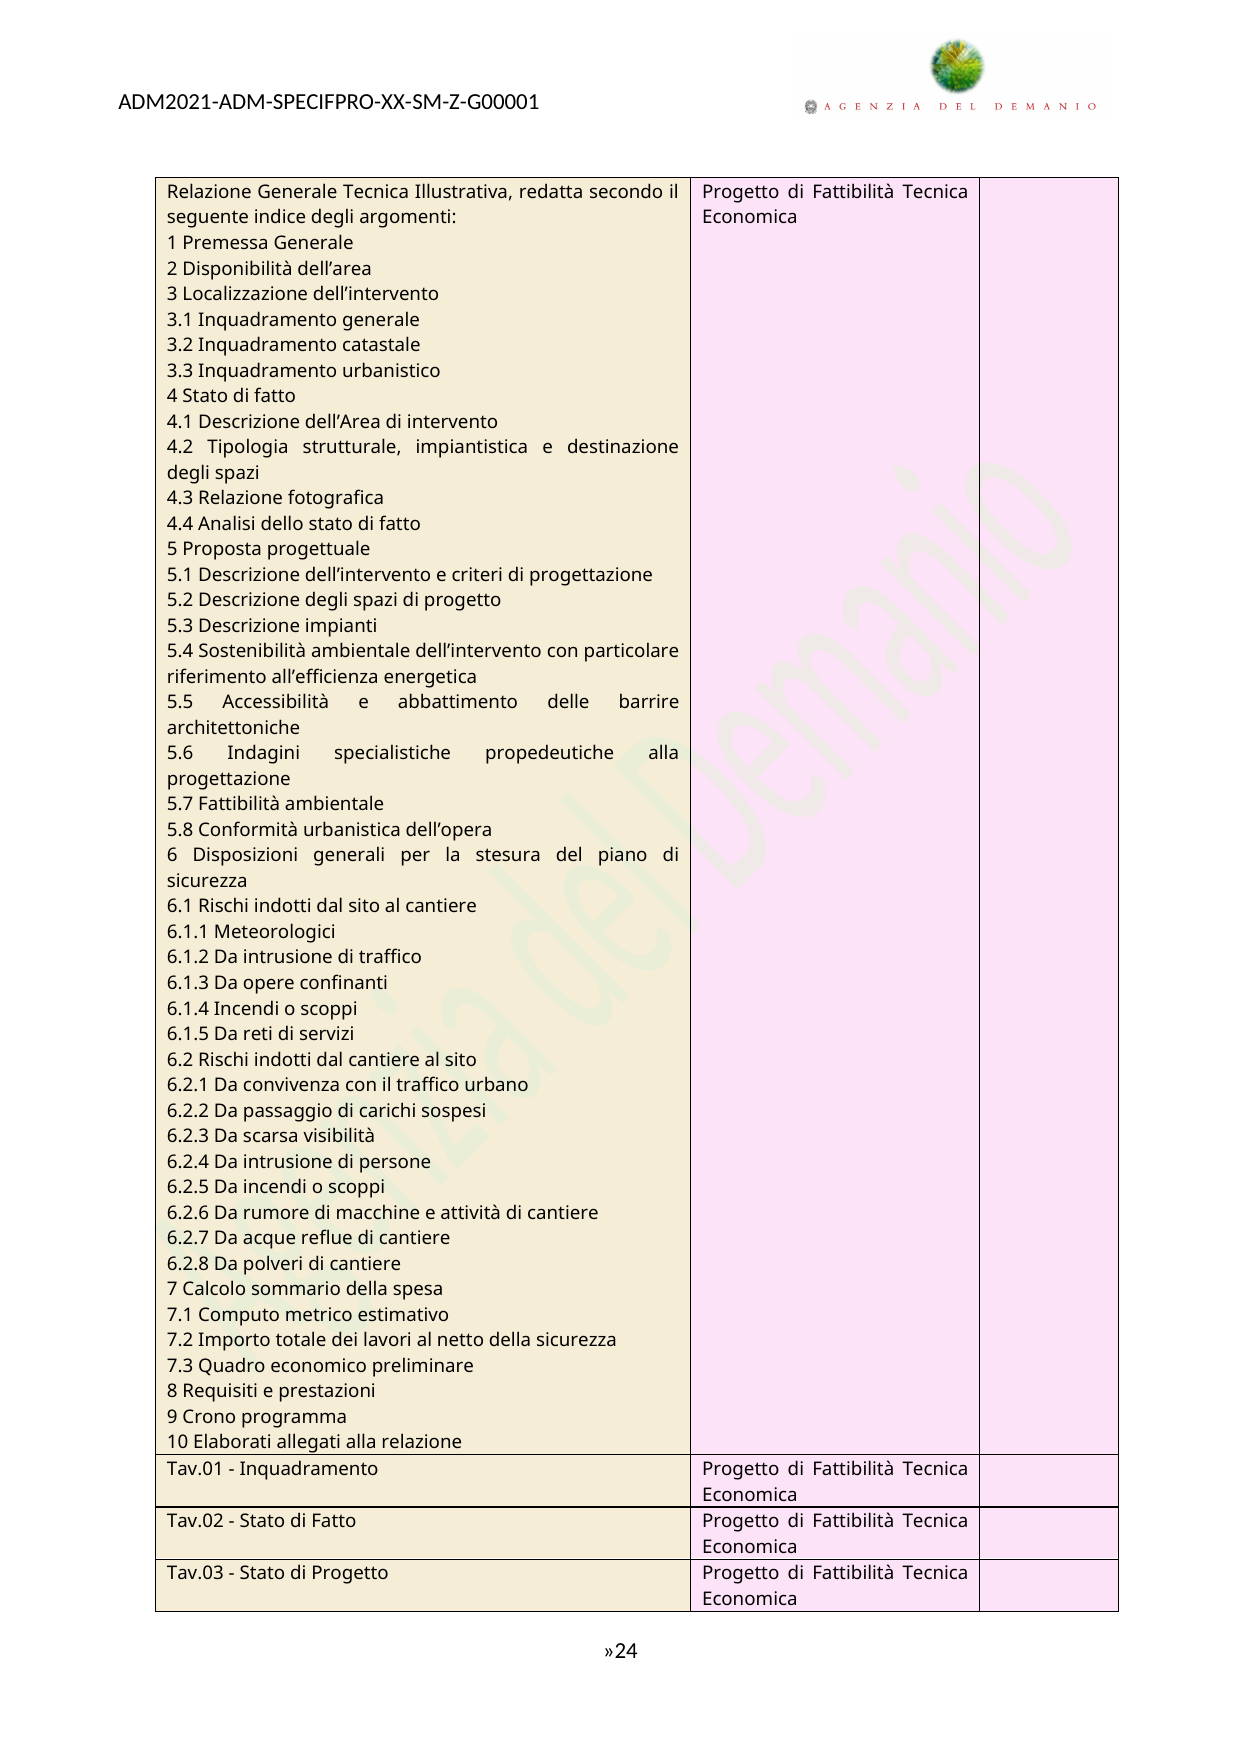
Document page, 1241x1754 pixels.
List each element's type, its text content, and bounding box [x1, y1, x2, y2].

table_cell [980, 1455, 1118, 1506]
table_cell [691, 749, 767, 890]
table_cell POSIZIONE [488, 863, 631, 1026]
table_cell POSIZIONE [281, 1147, 390, 1254]
table_cell [981, 478, 1056, 553]
table_cell [980, 178, 1118, 1454]
table_cell [893, 465, 920, 492]
table_cell [980, 1560, 1118, 1611]
table_cell [842, 585, 959, 697]
table_cell [717, 711, 826, 818]
table_cell Progetto di Fattibilità Tecnica Economica [691, 1455, 979, 1506]
table_cell [980, 585, 1011, 625]
table_cell Tav.03 - Stato di Progetto [156, 1560, 690, 1611]
table_cell POSIZIONE [367, 1043, 491, 1169]
table_cell Tav.02 - Stato di Fatto [156, 1508, 690, 1558]
table_cell POSIZIONE [371, 987, 398, 1014]
table_cell [879, 534, 979, 656]
table_cell POSIZIONE [559, 791, 690, 931]
table_cell Progetto di Fattibilità Tecnica Economica [691, 1560, 979, 1611]
table_cell POSIZIONE [409, 1025, 510, 1126]
table_cell POSIZIONE [441, 987, 558, 1099]
table_cell Relazione Generale Tecnica Illustrativa, redatta secondo il seguente indice degli argomenti: 1 Premessa Generale 2 Disponibilità dell’area 3 Localizzazione dell’intervento 3.1 Inquadramento generale 3.2 Inquadramento catastale 3.3 Inquadramento urbanistico 4 Stato di fatto 4.1 Descrizione dell’Area di intervento 4.2 Tipologia strutturale, impiantistica e destinazione degli spazi 4.3 Relazione fotografica 4.4 Analisi dello stato di fatto 5 Proposta progettuale 5.1 Descrizione dell’intervento e criteri di progettazione 5.2 Descrizione degli spazi di progetto 5.3 Descrizione impianti 5.4 Sostenibilità ambientale dell’intervento con particolare riferimento all’efficienza energetica 5.5 Accessibilità e abbattimento delle barrire architettoniche 5.6 Indagini specialistiche propedeutiche alla progettazione 5.7 Fattibilità ambientale 5.8 Conformità urbanistica dell’opera 6 Disposizioni generali per la stesura del piano di sicurezza 6.1 Rischi indotti dal sito al cantiere 6.1.1 Meteorologici 6.1.2 Da intrusione di traffico 6.1.3 Da opere confinanti 6.1.4 Incendi o scoppi 6.1.5 Da reti di servizi 6.2 Rischi indotti dal cantiere al sito 6.2.1 Da convivenza con il traffico urbano 6.2.2 Da passaggio di carichi sospesi 6.2.3 Da scarsa visibilità 6.2.4 Da intrusione di persone 6.2.5 Da incendi o scoppi 6.2.6 Da rumore di macchine e attività di cantiere 6.2.7 Da acque reflue di cantiere 6.2.8 Da polveri di cantiere 7 Calcolo sommario della spesa 7.1 Computo metrico estimativo 7.2 Importo totale dei lavori al netto della sicurezza 7.3 Quadro economico preliminare 8 Requisiti e prestazioni 9 Crono programma 10 Elaborati allegati alla relazione [156, 178, 690, 1454]
table_cell POSIZIONE [318, 1095, 450, 1217]
table_cell [931, 502, 979, 559]
table_cell [980, 1508, 1118, 1558]
table_cell POSIZIONE [563, 865, 672, 971]
table_cell Progetto di Fattibilità Tecnica Economica [691, 178, 979, 1454]
table_cell [980, 462, 1073, 570]
table_cell Progetto di Fattibilità Tecnica Economica [691, 1508, 979, 1558]
table_cell POSIZIONE [233, 1184, 373, 1336]
table_cell [980, 542, 1032, 604]
table_cell POSIZIONE [156, 1217, 306, 1374]
table_cell POSIZIONE [613, 736, 690, 843]
table_cell [754, 632, 912, 780]
table_cell [965, 463, 979, 518]
table_cell Tav.01 - Inquadramento [156, 1455, 690, 1506]
